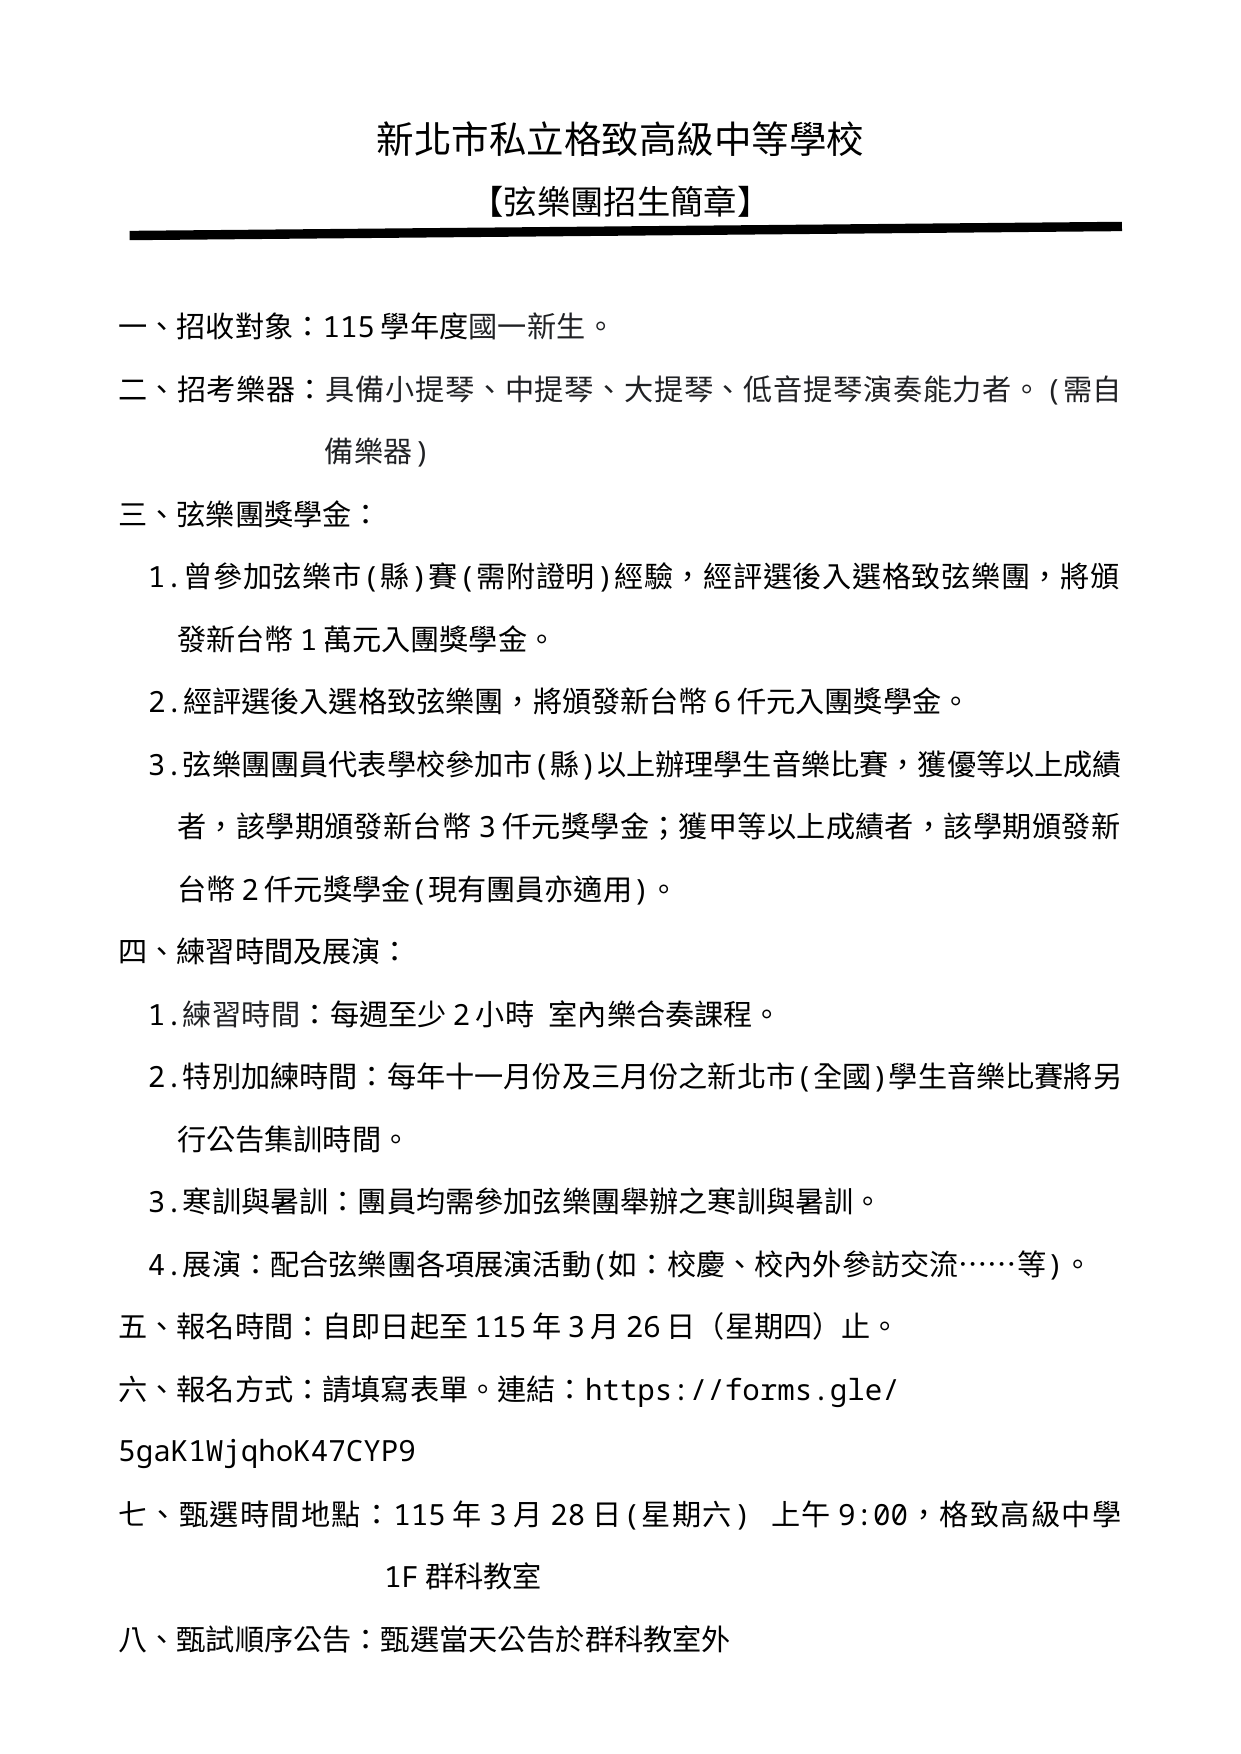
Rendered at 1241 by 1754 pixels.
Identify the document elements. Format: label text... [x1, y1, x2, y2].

text 3.寒訓與暑訓：團員均需參加弦樂團舉辦之寒訓與暑訓。 [148, 1158, 1122, 1221]
text 一、招收對象：115學年度國一新生。 [118, 283, 1122, 346]
text 【弦樂團招生簡章】 [118, 158, 1122, 221]
text 八、甄試順序公告：甄選當天公告於群科教室外 [118, 1596, 1122, 1658]
text 1.曾參加弦樂市(縣)賽(需附證明)經驗，經評選後入選格致弦樂團，將頒發新台幣1萬元入團獎學金。 [148, 533, 1122, 658]
text 四、練習時間及展演： [118, 908, 1122, 971]
text 2.經評選後入選格致弦樂團，將頒發新台幣6仟元入團獎學金。 [148, 658, 1122, 721]
text 3.弦樂團團員代表學校參加市(縣)以上辦理學生音樂比賽，獲優等以上成績者，該學期頒發新台幣3仟元獎學金；獲甲等以上成績者，該學期頒發新台幣2仟元獎學金(現有團員亦適用)。 [148, 721, 1122, 908]
text 4.展演：配合弦樂團各項展演活動(如：校慶、校內外參訪交流……等)。 [148, 1221, 1122, 1283]
text 二、招考樂器：具備小提琴、中提琴、大提琴、低音提琴演奏能力者。(需自備樂器) [118, 346, 1122, 471]
text 1.練習時間：每週至少2小時 室內樂合奏課程。 [148, 971, 1122, 1033]
text 六、報名方式：請填寫表單。連結：https://forms.gle/5gaK1WjqhoK47CYP9 [118, 1346, 1122, 1471]
text 五、報名時間：自即日起至115年3月26日（星期四）止。 [118, 1283, 1122, 1346]
text 新北市私立格致高級中等學校 [118, 96, 1122, 158]
text 2.特別加練時間：每年十一月份及三月份之新北市(全國)學生音樂比賽將另行公告集訓時間。 [148, 1033, 1122, 1158]
text 三、弦樂團獎學金： [118, 471, 1122, 533]
text 七、甄選時間地點：115年3月28日(星期六) 上午9:00，格致高級中學 1F群科教室 [118, 1471, 1122, 1596]
